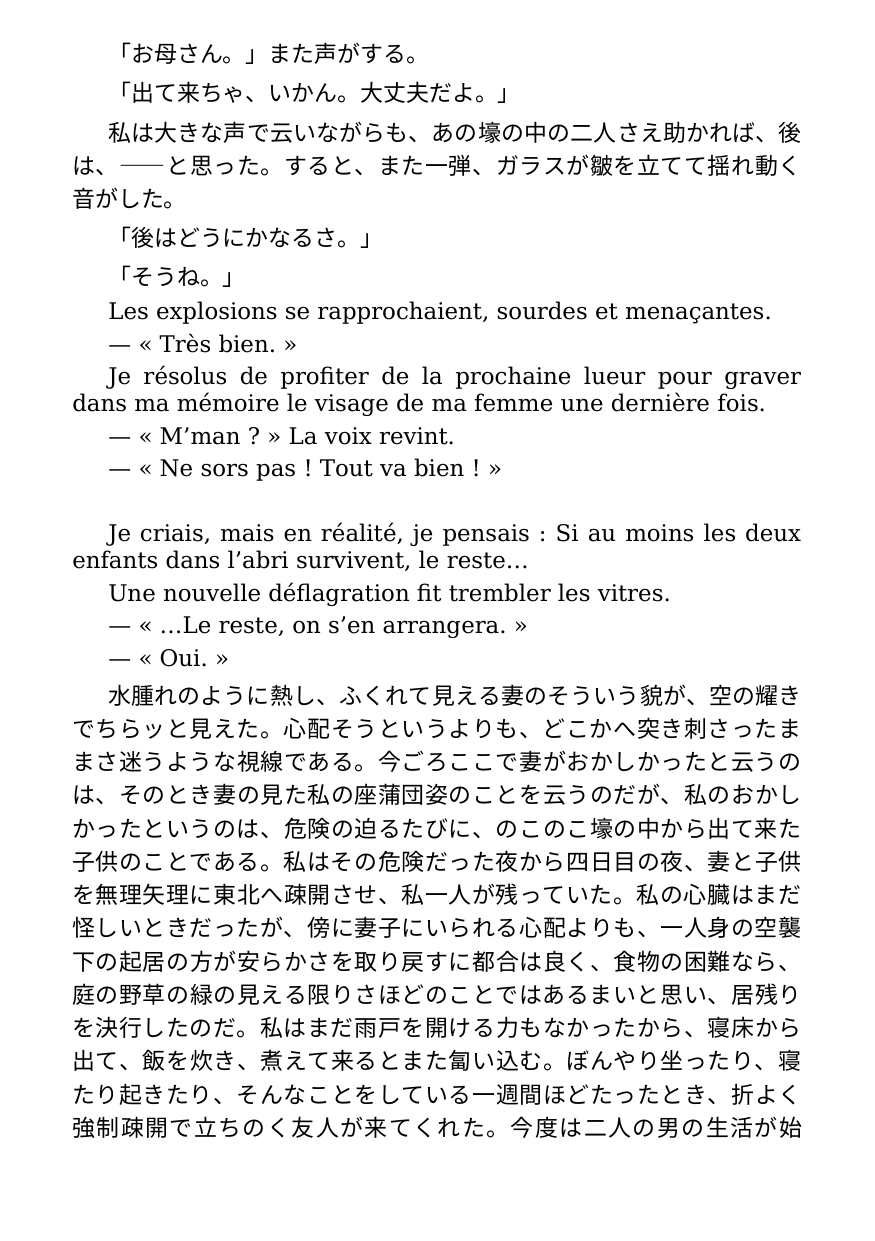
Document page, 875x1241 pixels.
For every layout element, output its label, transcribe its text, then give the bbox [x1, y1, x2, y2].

text 水腫れのように熱し、ふくれて見える妻のそういう貌が、空の耀きでちらッと見えた。心配そうというよりも、どこかへ突き刺さったままさ迷うような視線である。今ごろここで妻がおかしかったと云うのは、そのとき妻の見た私の座蒲団姿のことを云うのだが、私のおかしかったというのは、危険の迫るたびに、のこのこ壕の中から出て来た子供のことである。私はその危険だった夜から四日目の夜、妻と子供を無理矢理に東北へ疎開させ、私一人が残っていた。私の心臓はまだ怪しいときだったが、傍に妻子にいられる心配よりも、一人身の空襲下の起居の方が安らかさを取り戻すに都合は良く、食物の困難なら、庭の野草の緑の見える限りさほどのことではあるまいと思い、居残りを決行したのだ。私はまだ雨戸を開ける力もなかったから、寝床から出て、飯を炊き、煮えて来るとまた匐い込む。ぼんやり坐ったり、寝たり起きたり、そんなことをしている一週間ほどたったとき、折よく強制疎開で立ちのく友人が来てくれた。今度は二人の男の生活が始 [72, 678, 802, 1143]
text 「後はどうにかなるさ。」 [72, 220, 802, 253]
text Les explosions se rapprochaient, sourdes et menaçantes. [72, 298, 802, 325]
text Je résolus de profiter de la prochaine lueur pour graver dans ma mémoire le visage de ma femme une dernière fois. [72, 363, 802, 417]
text 「出て来ちゃ、いかん。大丈夫だよ。」 [72, 75, 802, 108]
text — « Ne sors pas ! Tout va bien ! » [72, 455, 802, 482]
text — « Oui. » [72, 645, 802, 672]
text 「そうね。」 [72, 259, 802, 292]
text 「お母さん。」また声がする。 [72, 36, 802, 69]
text Une nouvelle déflagration fit trembler les vitres. [72, 580, 802, 607]
text — « …Le reste, on s’en arrangera. » [72, 612, 802, 639]
text Je criais, mais en réalité, je pensais : Si au moins les deux enfants dans l’abri survivent, le reste… [72, 521, 802, 574]
text 私は大きな声で云いながらも、あの壕の中の二人さえ助かれば、後は、――と思った。すると、また一弾、ガラスが皺を立てて揺れ動く音がした。 [72, 114, 802, 214]
text — « Très bien. » [72, 331, 802, 358]
text — « M’man ? » La voix revint. [72, 423, 802, 449]
